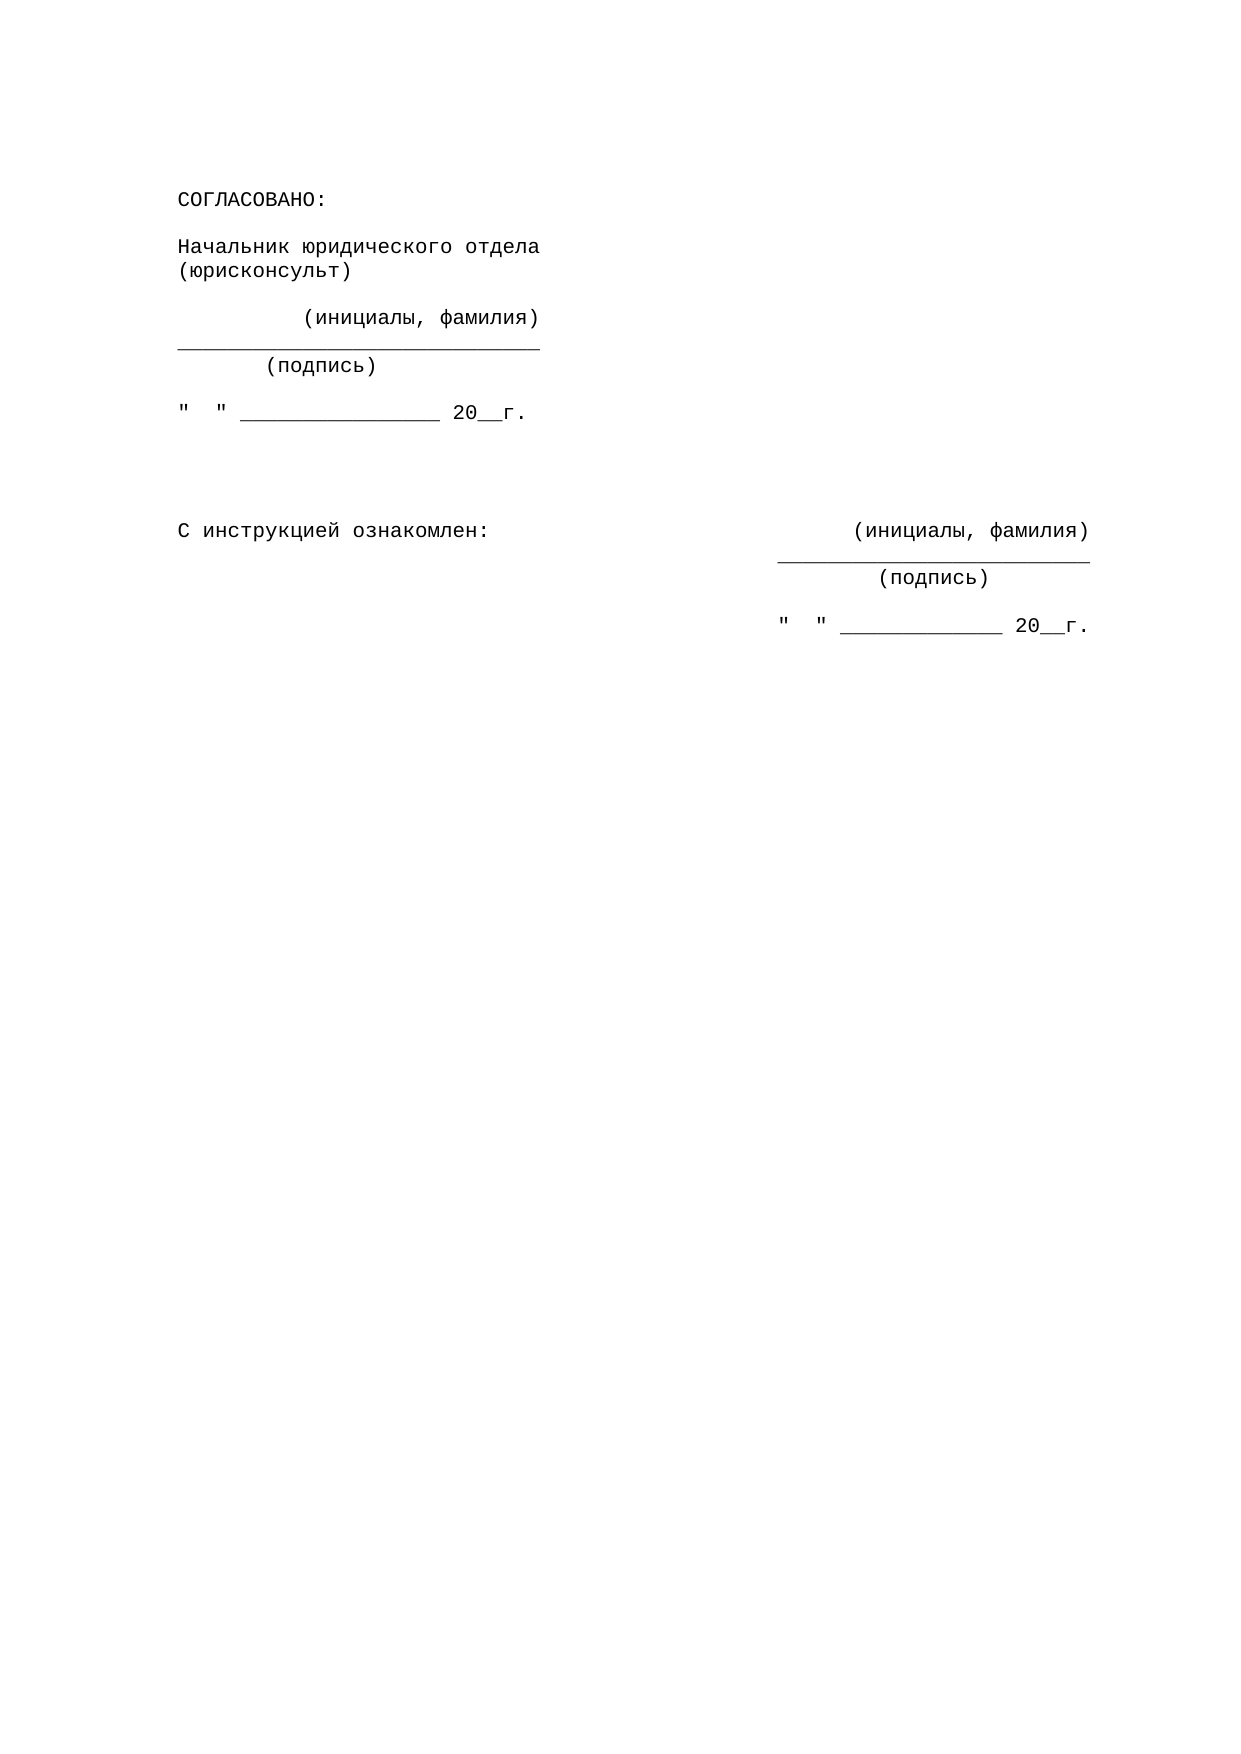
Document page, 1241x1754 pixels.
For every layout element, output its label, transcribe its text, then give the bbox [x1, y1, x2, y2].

text (подпись) [177, 567, 1152, 591]
text _____________________________ [177, 331, 1152, 354]
text (юрисконсульт) [177, 260, 1152, 284]
text СОГЛАСОВАНО: [177, 189, 1152, 213]
text (инициалы, фамилия) [177, 307, 1152, 331]
text _________________________ [177, 544, 1152, 567]
text С инструкцией ознакомлен: (инициалы, фамилия) [177, 520, 1152, 544]
text Начальник юридического отдела [177, 236, 1152, 260]
text " " ________________ 20__г. [177, 402, 1152, 426]
text (подпись) [177, 354, 1152, 378]
text " " _____________ 20__г. [177, 615, 1152, 638]
